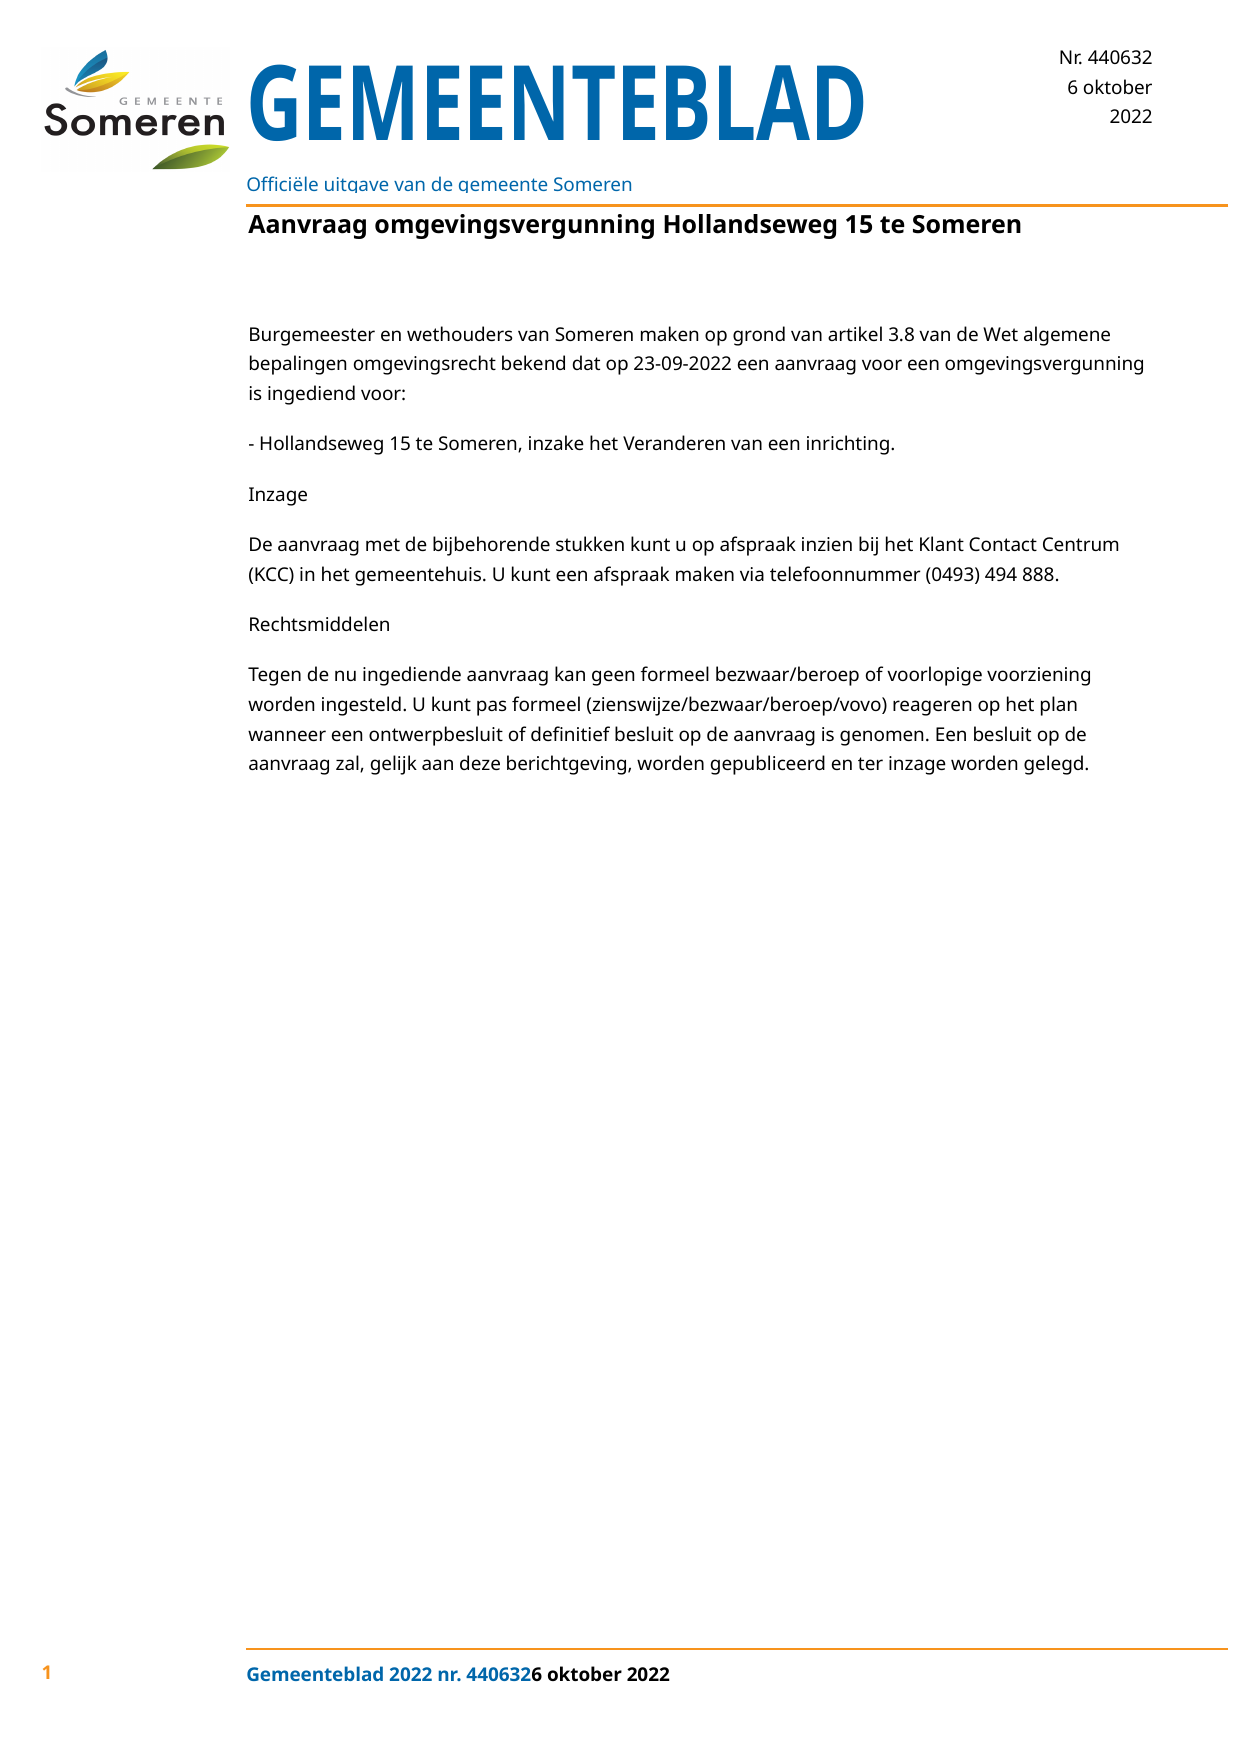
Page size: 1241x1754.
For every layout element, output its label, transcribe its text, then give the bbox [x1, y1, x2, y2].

text Aanvraag omgevingsvergunning Hollandseweg 15 te Someren [248, 207, 1152, 241]
text Burgemeester en wethouders van Someren maken op grond van artikel 3.8 van de Wet algemene bepalingen omgevingsrecht bekend dat op 23-09-2022 een aanvraag voor een omgevingsvergunning is ingediend voor: [248, 321, 1152, 406]
text Tegen de nu ingediende aanvraag kan geen formeel bezwaar/beroep of voorlopige voorziening worden ingesteld. U kunt pas formeel (zienswijze/bezwaar/beroep/vovo) reageren op het plan wanneer een ontwerpbesluit of definitief besluit op de aanvraag is genomen. Een besluit op de aanvraag zal, gelijk aan deze berichtgeving, worden gepubliceerd en ter inzage worden gelegd. [248, 662, 1152, 776]
text - Hollandseweg 15 te Someren, inzake het Veranderen van een inrichting. [248, 430, 1152, 456]
picture [41, 47, 231, 172]
text Inzage [248, 481, 1152, 506]
text De aanvraag met de bijbehorende stukken kunt u op afspraak inzien bij het Klant Contact Centrum (KCC) in het gemeentehuis. U kunt een afspraak maken via telefoonnummer (0493) 494 888. [248, 531, 1152, 586]
text Rechtsmiddelen [248, 611, 1152, 637]
